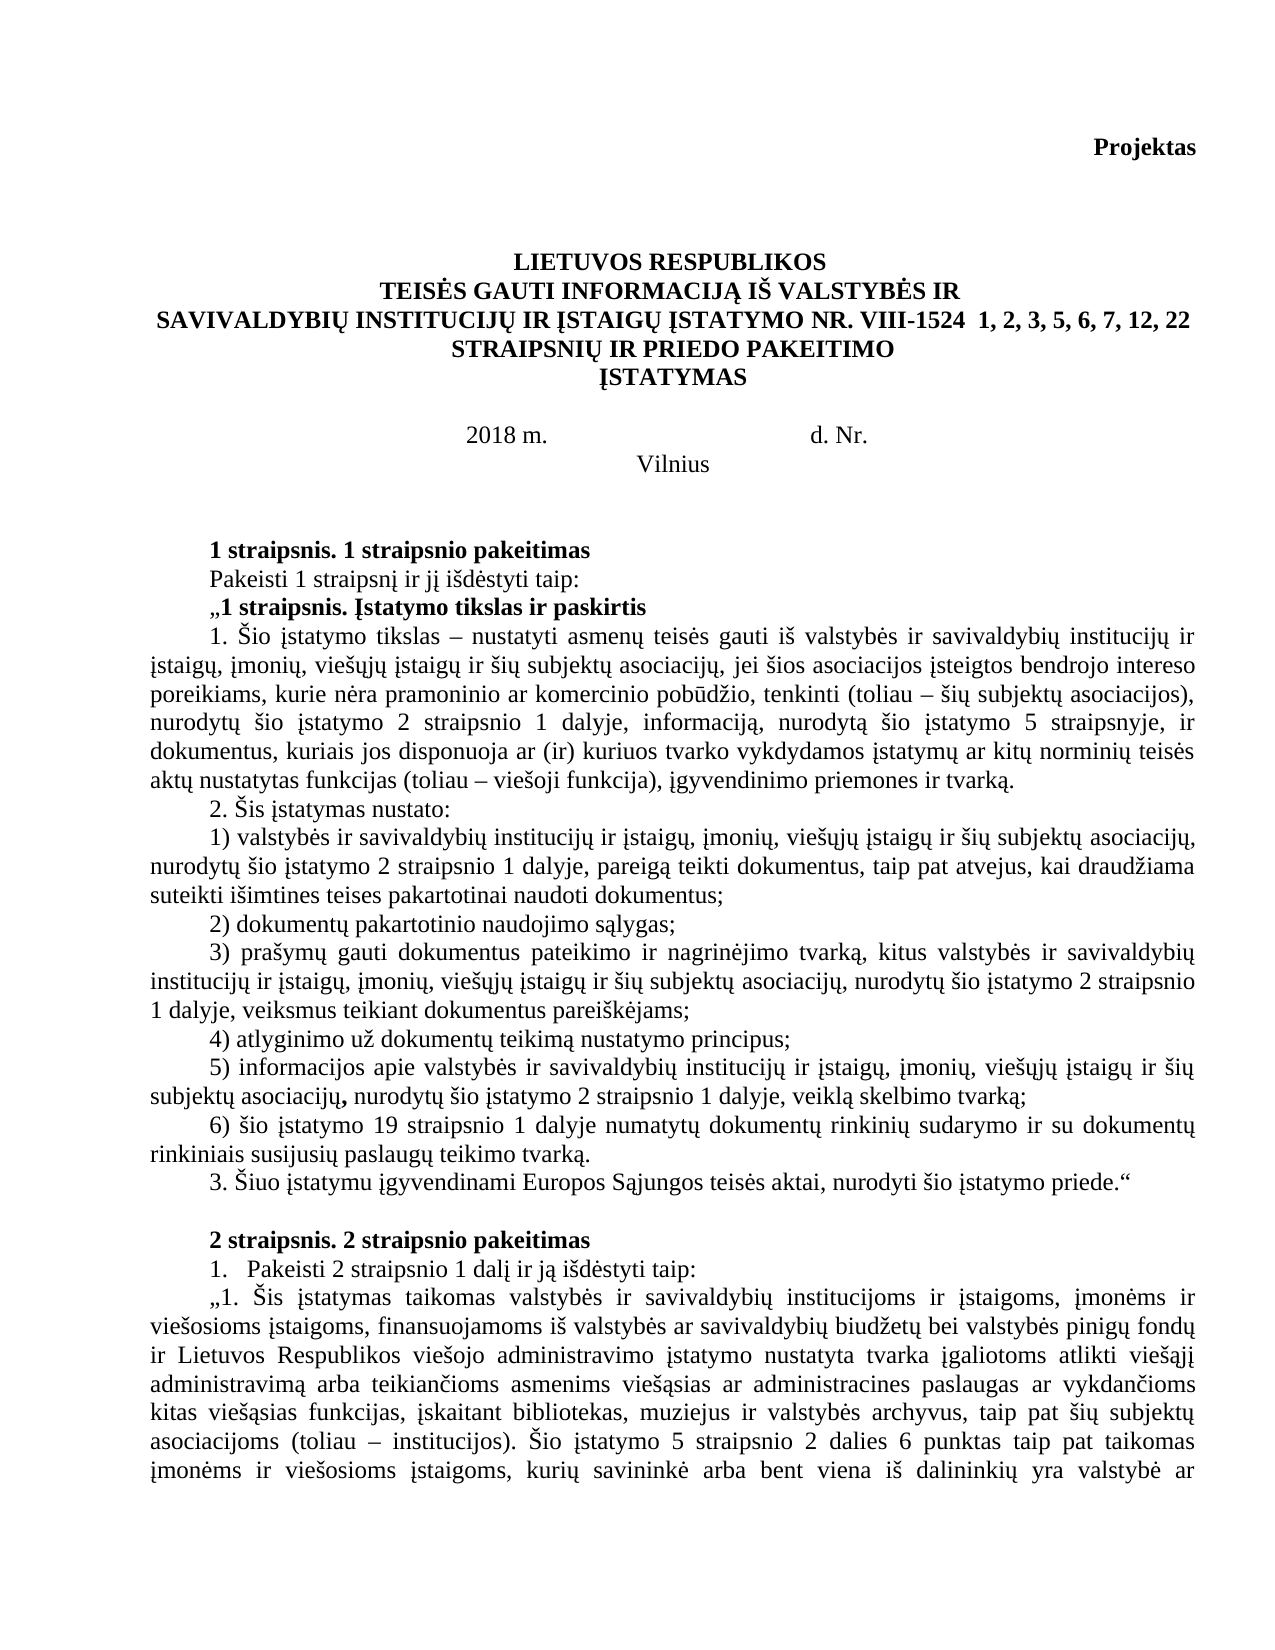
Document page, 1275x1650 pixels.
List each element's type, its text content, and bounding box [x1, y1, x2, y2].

text 6) šio įstatymo 19 straipsnio 1 dalyje numatytų dokumentų rinkinių sudarymo ir su dokumentų rinkiniais susijusių paslaugų teikimo tvarką. [150, 1110, 1196, 1167]
text 2) dokumentų pakartotinio naudojimo sąlygas; [150, 909, 1196, 937]
text 5) informacijos apie valstybės ir savivaldybių institucijų ir įstaigų, įmonių, viešųjų įstaigų ir šių subjektų asociacijų, nurodytų šio įstatymo 2 straipsnio 1 dalyje, veiklą skelbimo tvarką; [150, 1052, 1196, 1110]
text 1. Šio įstatymo tikslas – nustatyti asmenų teisės gauti iš valstybės ir savivaldybių institucijų ir įstaigų, įmonių, viešųjų įstaigų ir šių subjektų asociacijų, jei šios asociacijos įsteigtos bendrojo intereso poreikiams, kurie nėra pramoninio ar komercinio pobūdžio, tenkinti (toliau – šių subjektų asociacijos), nurodytų šio įstatymo 2 straipsnio 1 dalyje, informaciją, nurodytą šio įstatymo 5 straipsnyje, ir dokumentus, kuriais jos disponuoja ar (ir) kuriuos tvarko vykdydamos įstatymų ar kitų norminių teisės aktų nustatytas funkcijas (toliau – viešoji funkcija), įgyvendinimo priemones ir tvarką. [150, 621, 1196, 794]
text „1. Šis įstatymas taikomas valstybės ir savivaldybių institucijoms ir įstaigoms, įmonėms ir viešosioms įstaigoms, finansuojamoms iš valstybės ar savivaldybių biudžetų bei valstybės pinigų fondų ir Lietuvos Respublikos viešojo administravimo įstatymo nustatyta tvarka įgaliotoms atlikti viešąjį administravimą arba teikiančioms asmenims viešąsias ar administracines paslaugas ar vykdančioms kitas viešąsias funkcijas, įskaitant bibliotekas, muziejus ir valstybės archyvus, taip pat šių subjektų asociacijoms (toliau – institucijos). Šio įstatymo 5 straipsnio 2 dalies 6 punktas taip pat taikomas įmonėms ir viešosioms įstaigoms, kurių savininkė arba bent viena iš dalininkių yra valstybė ar [150, 1282, 1196, 1484]
text 3) prašymų gauti dokumentus pateikimo ir nagrinėjimo tvarką, kitus valstybės ir savivaldybių institucijų ir įstaigų, įmonių, viešųjų įstaigų ir šių subjektų asociacijų, nurodytų šio įstatymo 2 straipsnio 1 dalyje, veiksmus teikiant dokumentus pareiškėjams; [150, 937, 1196, 1024]
text LIETUVOS RESPUBLIKOS [150, 247, 1196, 276]
text Pakeisti 1 straipsnį ir jį išdėstyti taip: [150, 564, 1196, 592]
text 1) valstybės ir savivaldybių institucijų ir įstaigų, įmonių, viešųjų įstaigų ir šių subjektų asociacijų, nurodytų šio įstatymo 2 straipsnio 1 dalyje, pareigą teikti dokumentus, taip pat atvejus, kai draudžiama suteikti išimtines teises pakartotinai naudoti dokumentus; [150, 822, 1196, 909]
text 4) atlyginimo už dokumentų teikimą nustatymo principus; [150, 1024, 1196, 1052]
text 1 straipsnis. 1 straipsnio pakeitimas [150, 535, 1196, 564]
text „1 straipsnis. Įstatymo tikslas ir paskirtis [150, 592, 1196, 621]
text 3. Šiuo įstatymu įgyvendinami Europos Sąjungos teisės aktai, nurodyti šio įstatymo priede.“ [150, 1167, 1196, 1196]
text 1. Pakeisti 2 straipsnio 1 dalį ir ją išdėstyti taip: [209, 1254, 1196, 1282]
text TEISĖS GAUTI INFORMACIJĄ IŠ VALSTYBĖS IR SAVIVALDYBIŲ INSTITUCIJŲ IR ĮSTAIGŲ ĮSTATYMO NR. VIII-1524 1, 2, 3, 5, 6, 7, 12, 22 STRAIPSNIŲ IR PRIEDO PAKEITIMO ĮSTATYMAS [150, 276, 1196, 391]
text Vilnius [150, 449, 1196, 477]
text 2. Šis įstatymas nustato: [150, 794, 1196, 822]
text Projektas [150, 132, 1196, 161]
text 2 straipsnis. 2 straipsnio pakeitimas [150, 1225, 1196, 1254]
text 2018 m. d. Nr. [150, 420, 1196, 449]
